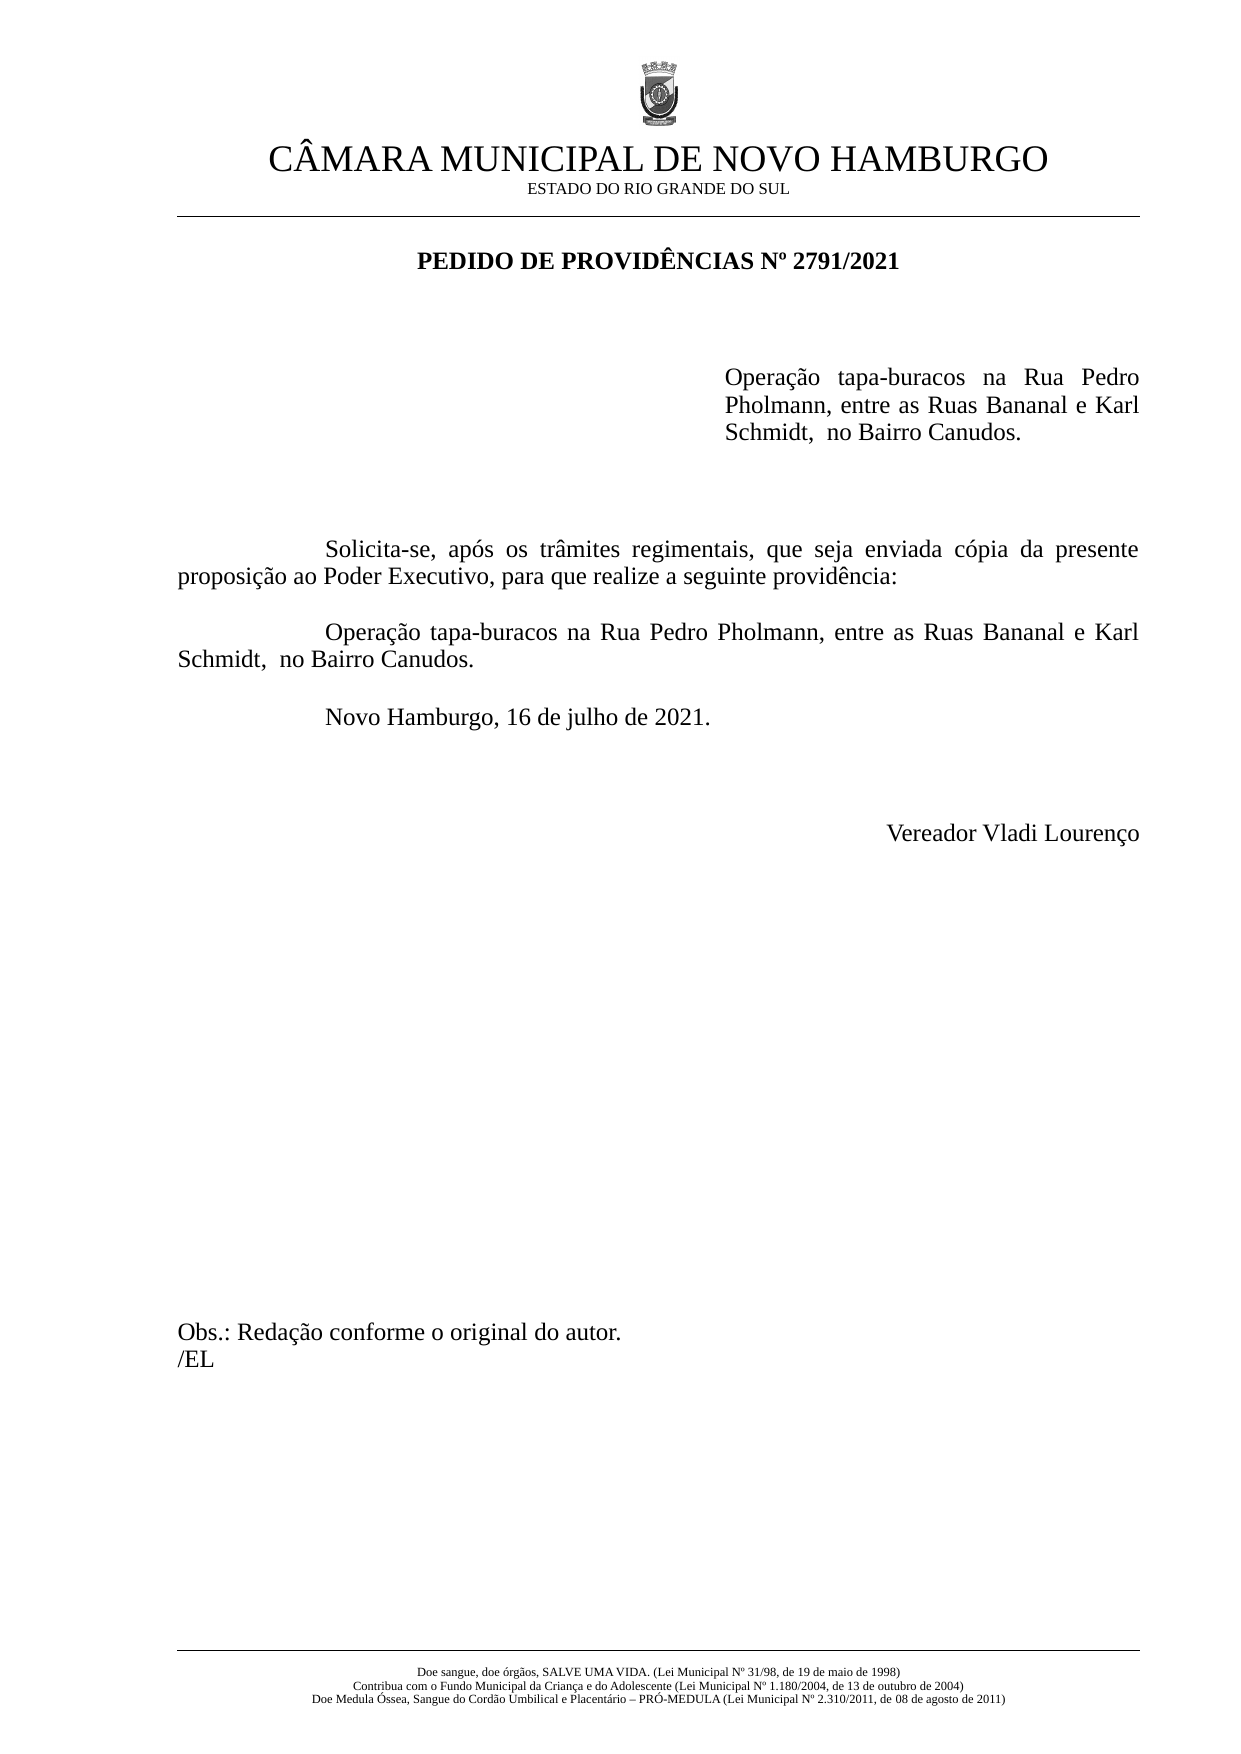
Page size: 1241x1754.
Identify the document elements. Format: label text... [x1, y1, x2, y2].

text Vereador Vladi Lourenço [649, 819, 1140, 847]
text Solicita-se, após os trâmites regimentais, que seja enviada cópia da presente proposição ao Poder Executivo, para que realize a seguinte providência: [177, 535, 1140, 590]
text Novo Hamburgo, 16 de julho de 2021. [177, 703, 1140, 730]
text /EL [177, 1345, 1140, 1373]
list Operação tapa-buracos na Rua Pedro Pholmann, entre as Ruas Bananal e Karl Schmidt, no Bairro Canudos. [687, 363, 1140, 446]
text Obs.: Redação conforme o original do autor. [177, 1318, 1140, 1345]
text PEDIDO DE PROVIDÊNCIAS Nº 2791/2021 [177, 247, 1140, 274]
list Operação tapa-buracos na Rua Pedro Pholmann, entre as Ruas Bananal e Karl Schmidt, no Bairro Canudos. [177, 618, 1140, 673]
